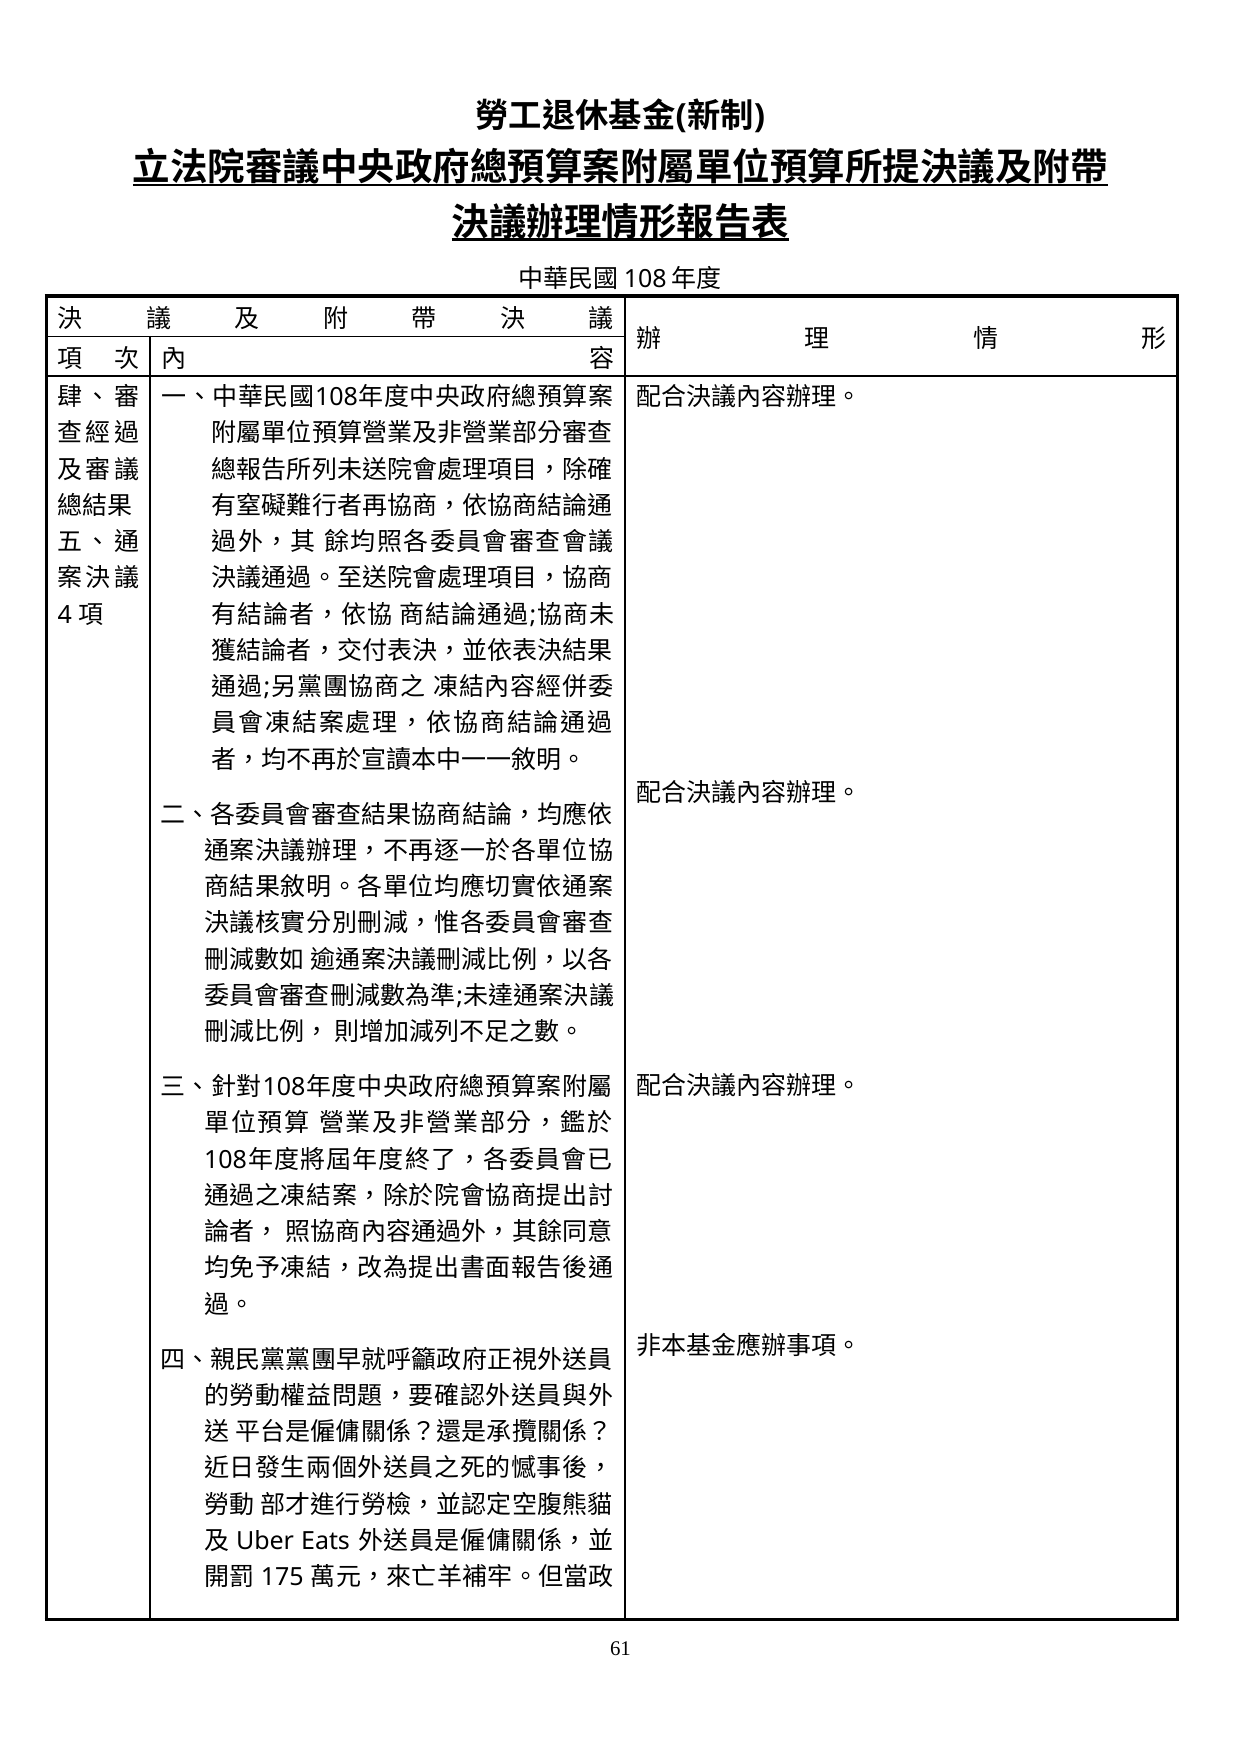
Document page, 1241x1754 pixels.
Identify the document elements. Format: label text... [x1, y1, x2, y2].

table_header 辦理情形 [626, 298, 1176, 375]
table_cell 項次 [48, 337, 149, 375]
table_header 決議及附帶決議 [48, 298, 624, 336]
table_cell 肆、審查經過及審議總結果 五、通案決議4 項 [48, 377, 149, 1618]
table_cell 一、中華民國108年度中央政府總預算案附屬單位預算營業及非營業部分審查總報告所列未送院會處理項目，除確有窒礙難行者再協商，依協商結論通過外，其 餘均照各委員會審查會議決議通過。至送院會處理項目，協商有結論者，依協 商結論通過;協商未獲結論者，交付表決，並依表決結果通過;另黨團協商之 凍結內容經併委員會凍結案處理，依協商結論通過者，均不再於宣讀本中一一敘明。 二、各委員會審查結果協商結論，均應依通案決議辦理，不再逐一於各單位協商結果敘明。各單位均應切實依通案決議核實分別刪減，惟各委員會審查刪減數如 逾通案決議刪減比例，以各委員會審查刪減數為準;未達通案決議刪減比例， 則增加減列不足之數。 三、針對108年度中央政府總預算案附屬單位預算 營業及非營業部分，鑑於108年度將屆年度終了，各委員會已通過之凍結案，除於院會協商提出討論者， 照協商內容通過外，其餘同意均免予凍結，改為提出書面報告後通過。 四、親民黨黨團早就呼籲政府正視外送員的勞動權益問題，要確認外送員與外送 平台是僱傭關係？還是承攬關係？近日發生兩個外送員之死的憾事後，勞動 部才進行勞檢，並認定空腹熊貓及 Uber Eats 外送員是僱傭關係，並開罰 175 萬元，來亡羊補牢。但當政 [151, 377, 624, 1618]
table_cell 配合決議內容辦理。 配合決議內容辦理。 配合決議內容辦理。 非本基金應辦事項。 [626, 377, 1176, 1618]
table_cell 內容 [151, 337, 624, 375]
